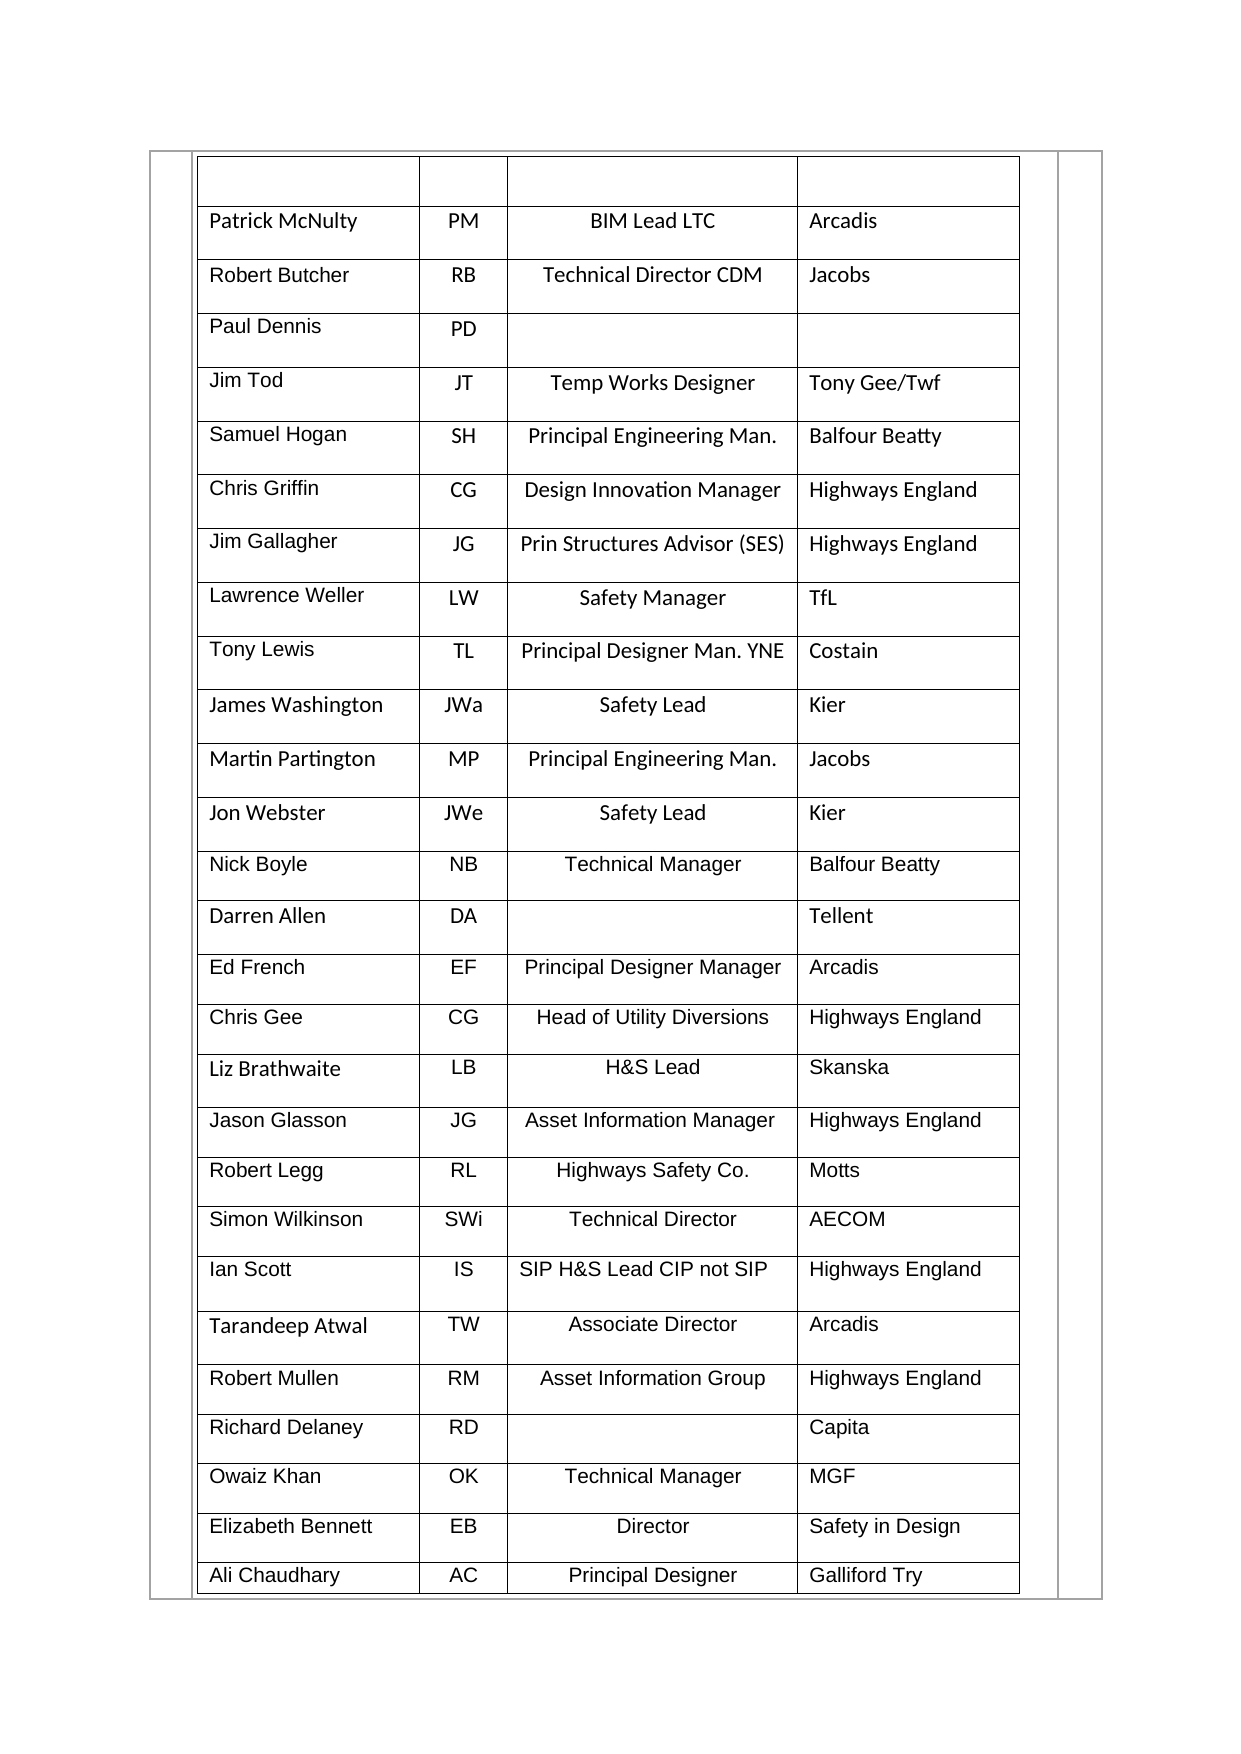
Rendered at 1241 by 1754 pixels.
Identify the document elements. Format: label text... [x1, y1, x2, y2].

table_cell Chris Griffin [198, 475, 419, 528]
table_cell IS [420, 1257, 507, 1311]
table_cell RB [420, 260, 507, 313]
table_cell Balfour Beatty [798, 852, 1019, 900]
table_cell Costain [798, 637, 1019, 689]
table_cell Technical Director [508, 1207, 797, 1256]
table_cell JWa [420, 690, 507, 743]
table_cell Simon Wilkinson [198, 1207, 419, 1256]
table_cell Skanska [798, 1055, 1019, 1107]
table_cell [420, 157, 507, 206]
table_cell Highways England [798, 1108, 1019, 1157]
table_cell Jason Glasson [198, 1108, 419, 1157]
table_cell [1059, 152, 1101, 1598]
table_cell SIP H&S Lead CIP not SIP [508, 1257, 797, 1311]
table_cell Jim Gallagher [198, 529, 419, 582]
table_cell Head of Utility Diversions [508, 1005, 797, 1053]
table_cell OK [420, 1464, 507, 1512]
table_cell [198, 157, 419, 206]
table_cell Darren Allen [198, 901, 419, 954]
table_cell TL [420, 637, 507, 689]
table_cell TW [420, 1312, 507, 1364]
table_cell DA [420, 901, 507, 954]
table_cell Balfour Beatty [798, 422, 1019, 474]
table_cell Temp Works Designer [508, 368, 797, 421]
table_cell Robert Mullen [198, 1365, 419, 1414]
table_cell NB [420, 852, 507, 900]
table_cell Technical Manager [508, 1464, 797, 1512]
table_cell Richard Delaney [198, 1415, 419, 1463]
table_cell H&S Lead [508, 1055, 797, 1107]
table_cell Highways England [798, 529, 1019, 582]
table_cell Robert Legg [198, 1158, 419, 1206]
table_cell Safety Manager [508, 583, 797, 636]
table_cell Arcadis [798, 207, 1019, 259]
table_cell James Washington [198, 690, 419, 743]
table_cell Principal Engineering Man. [508, 744, 797, 797]
table_cell Highways Safety Co. [508, 1158, 797, 1206]
table_cell Ed French [198, 955, 419, 1004]
table_cell Technical Manager [508, 852, 797, 900]
table_cell CG [420, 475, 507, 528]
table_cell Ian Scott [198, 1257, 419, 1311]
table_cell Samuel Hogan [198, 422, 419, 474]
table_cell Kier [798, 690, 1019, 743]
table_cell AECOM [798, 1207, 1019, 1256]
table_cell Prin Structures Advisor (SES) [508, 529, 797, 582]
table_cell [508, 901, 797, 954]
table_cell Robert Butcher [198, 260, 419, 313]
table_cell Highways England [798, 1365, 1019, 1414]
table_cell [193, 152, 1057, 1598]
table_cell Director [508, 1514, 797, 1562]
table_cell Owaiz Khan [198, 1464, 419, 1512]
table_cell TfL [798, 583, 1019, 636]
table_cell PM [420, 207, 507, 259]
table_cell Tony Lewis [198, 637, 419, 689]
table_cell Jacobs [798, 260, 1019, 313]
table_cell Arcadis [798, 1312, 1019, 1364]
table_cell Patrick McNulty [198, 207, 419, 259]
table_cell EB [420, 1514, 507, 1562]
table_cell Arcadis [798, 955, 1019, 1004]
table_cell [508, 157, 797, 206]
table_cell Tony Gee/Twf [798, 368, 1019, 421]
table_cell Tellent [798, 901, 1019, 954]
table_cell Principal Designer Manager [508, 955, 797, 1004]
table_cell Highways England [798, 1005, 1019, 1053]
table_cell RD [420, 1415, 507, 1463]
table_cell Martin Partington [198, 744, 419, 797]
table_cell Safety Lead [508, 798, 797, 851]
table_cell JWe [420, 798, 507, 851]
table_cell Jon Webster [198, 798, 419, 851]
table_cell Paul Dennis [198, 314, 419, 367]
table_cell Highways England [798, 1257, 1019, 1311]
table_cell EF [420, 955, 507, 1004]
table_cell Principal Designer [508, 1563, 797, 1593]
table_cell Capita [798, 1415, 1019, 1463]
table_cell MGF [798, 1464, 1019, 1512]
table_cell [151, 152, 191, 1598]
table_cell Highways England [798, 475, 1019, 528]
table_cell Asset Information Manager [508, 1108, 797, 1157]
table_cell Jim Tod [198, 368, 419, 421]
table_cell Principal Designer Man. YNE [508, 637, 797, 689]
table_cell Technical Director CDM [508, 260, 797, 313]
table_cell PD [420, 314, 507, 367]
table_cell RM [420, 1365, 507, 1414]
table_cell Elizabeth Bennett [198, 1514, 419, 1562]
table_cell AC [420, 1563, 507, 1593]
table_cell Tarandeep Atwal [198, 1312, 419, 1364]
table_cell JT [420, 368, 507, 421]
table_cell Associate Director [508, 1312, 797, 1364]
table_cell [508, 314, 797, 367]
table_cell Lawrence Weller [198, 583, 419, 636]
table_cell MP [420, 744, 507, 797]
table_cell Ali Chaudhary [198, 1563, 419, 1593]
table_cell [798, 314, 1019, 367]
table_cell LB [420, 1055, 507, 1107]
table_cell Principal Engineering Man. [508, 422, 797, 474]
table_cell Nick Boyle [198, 852, 419, 900]
table_cell Jacobs [798, 744, 1019, 797]
table_cell Liz Brathwaite [198, 1055, 419, 1107]
table_cell JG [420, 529, 507, 582]
table_cell RL [420, 1158, 507, 1206]
table_cell Motts [798, 1158, 1019, 1206]
table_cell BIM Lead LTC [508, 207, 797, 259]
table_cell LW [420, 583, 507, 636]
table_cell Design Innovation Manager [508, 475, 797, 528]
table_cell SWi [420, 1207, 507, 1256]
table_cell Asset Information Group [508, 1365, 797, 1414]
table_cell JG [420, 1108, 507, 1157]
table_cell SH [420, 422, 507, 474]
table_cell [508, 1415, 797, 1463]
table_cell Galliford Try [798, 1563, 1019, 1593]
table_cell Chris Gee [198, 1005, 419, 1053]
table_cell Safety in Design [798, 1514, 1019, 1562]
table_cell Kier [798, 798, 1019, 851]
table_cell Safety Lead [508, 690, 797, 743]
table_cell CG [420, 1005, 507, 1053]
table_cell [798, 157, 1019, 206]
